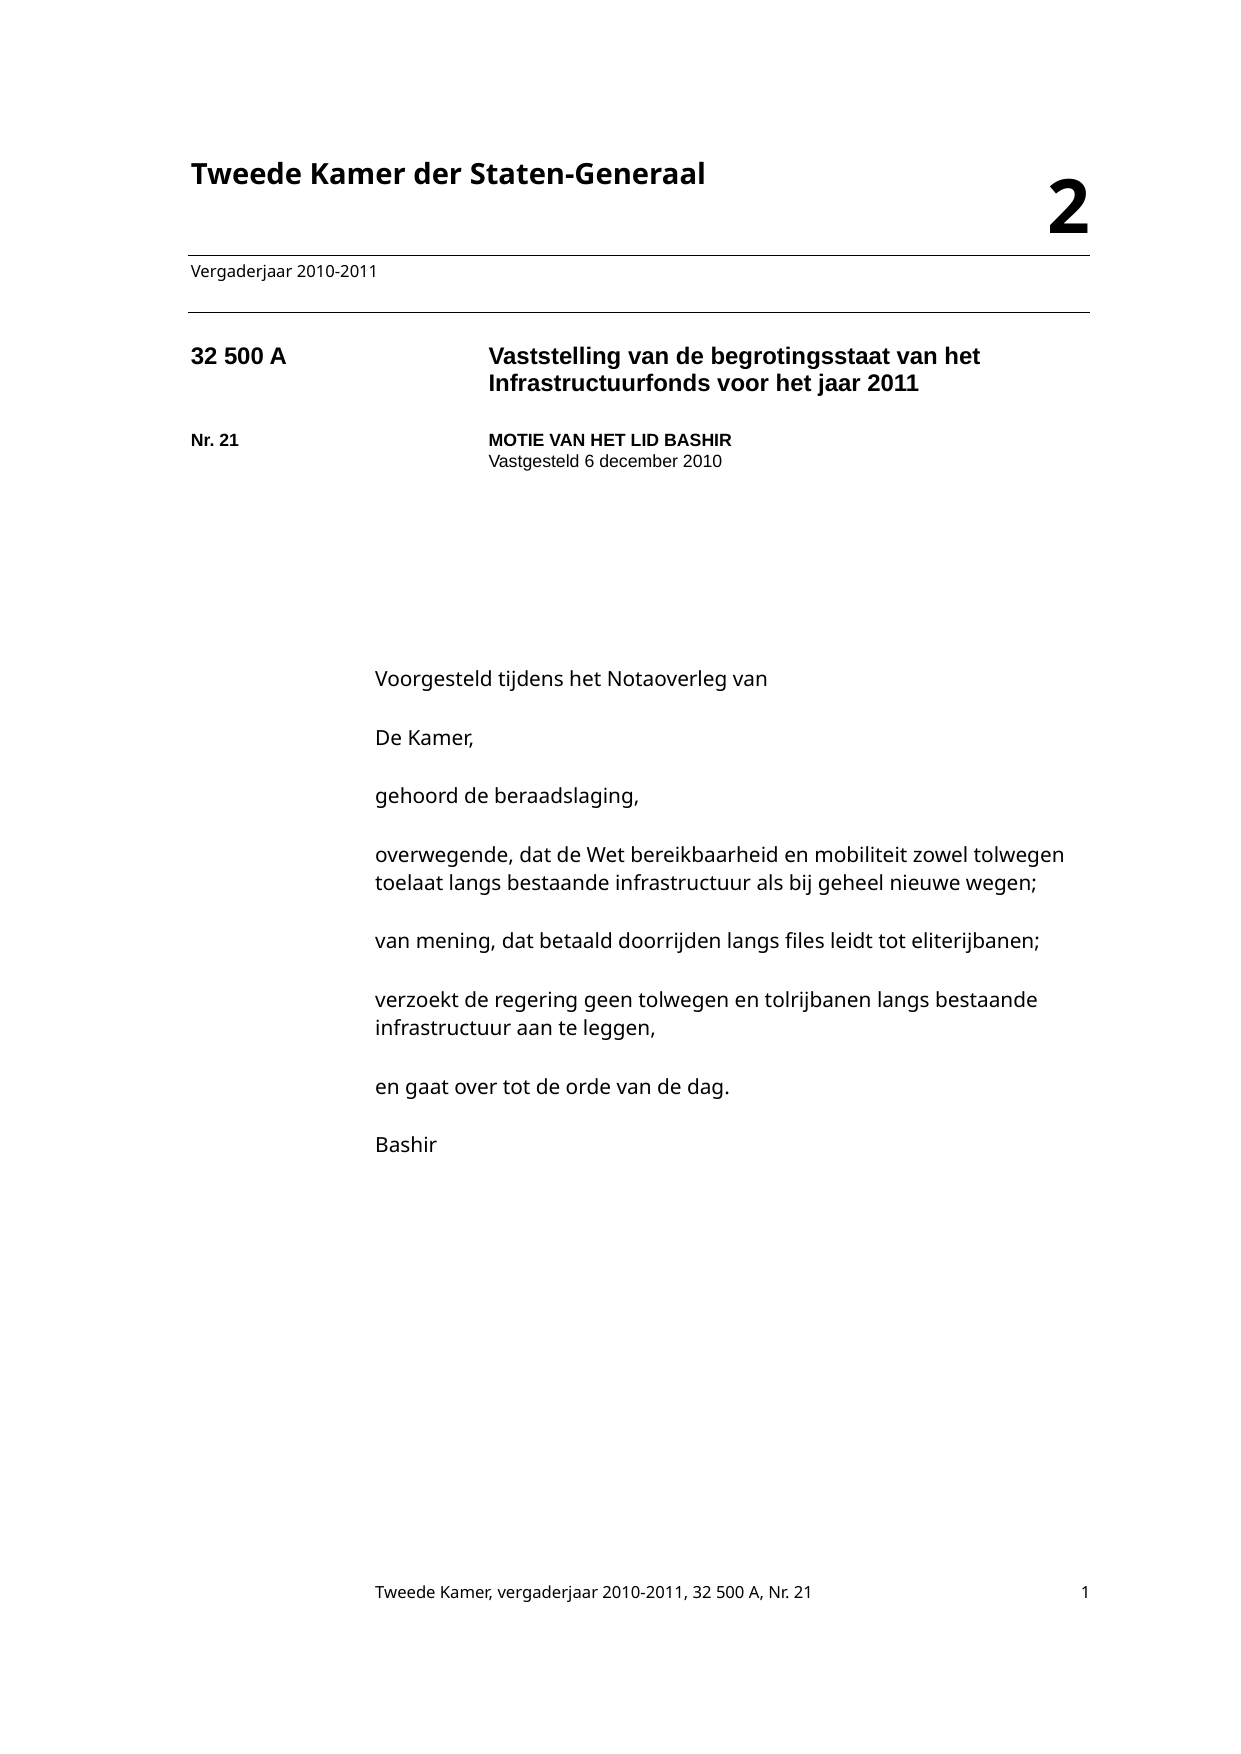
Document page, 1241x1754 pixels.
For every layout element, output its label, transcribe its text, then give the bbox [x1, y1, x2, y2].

text Bashir [375, 1130, 1090, 1159]
table_header 2 [910, 150, 1090, 255]
text en gaat over tot de orde van de dag. [375, 1072, 1090, 1100]
text De Kamer, [375, 723, 1090, 751]
table_cell Vergaderjaar 2010-2011 [188, 256, 485, 312]
table_cell MOTIE VAN HET LID BASHIR Vastgesteld 6 december 2010 [485, 427, 1090, 546]
text verzoekt de regering geen tolwegen en tolrijbanen langs bestaande infrastructuur aan te leggen, [375, 985, 1090, 1042]
table_cell [188, 313, 485, 339]
table_cell Nr. 21 [188, 427, 485, 546]
table_header Tweede Kamer der Staten-Generaal [188, 150, 909, 255]
table_cell Vaststelling van de begrotingsstaat van het Infrastructuurfonds voor het jaar 2011 [485, 339, 1090, 427]
table_cell [485, 313, 1090, 339]
text overwegende, dat de Wet bereikbaarheid en mobiliteit zowel tolwegen toelaat langs bestaande infrastructuur als bij geheel nieuwe wegen; [375, 840, 1090, 897]
table_cell 32 500 A [188, 339, 485, 427]
text Voorgesteld tijdens het Notaoverleg van [375, 664, 1090, 693]
text gehoord de beraadslaging, [375, 781, 1090, 810]
text van mening, dat betaald doorrijden langs files leidt tot eliterijbanen; [375, 927, 1090, 955]
table_cell [485, 256, 1090, 312]
